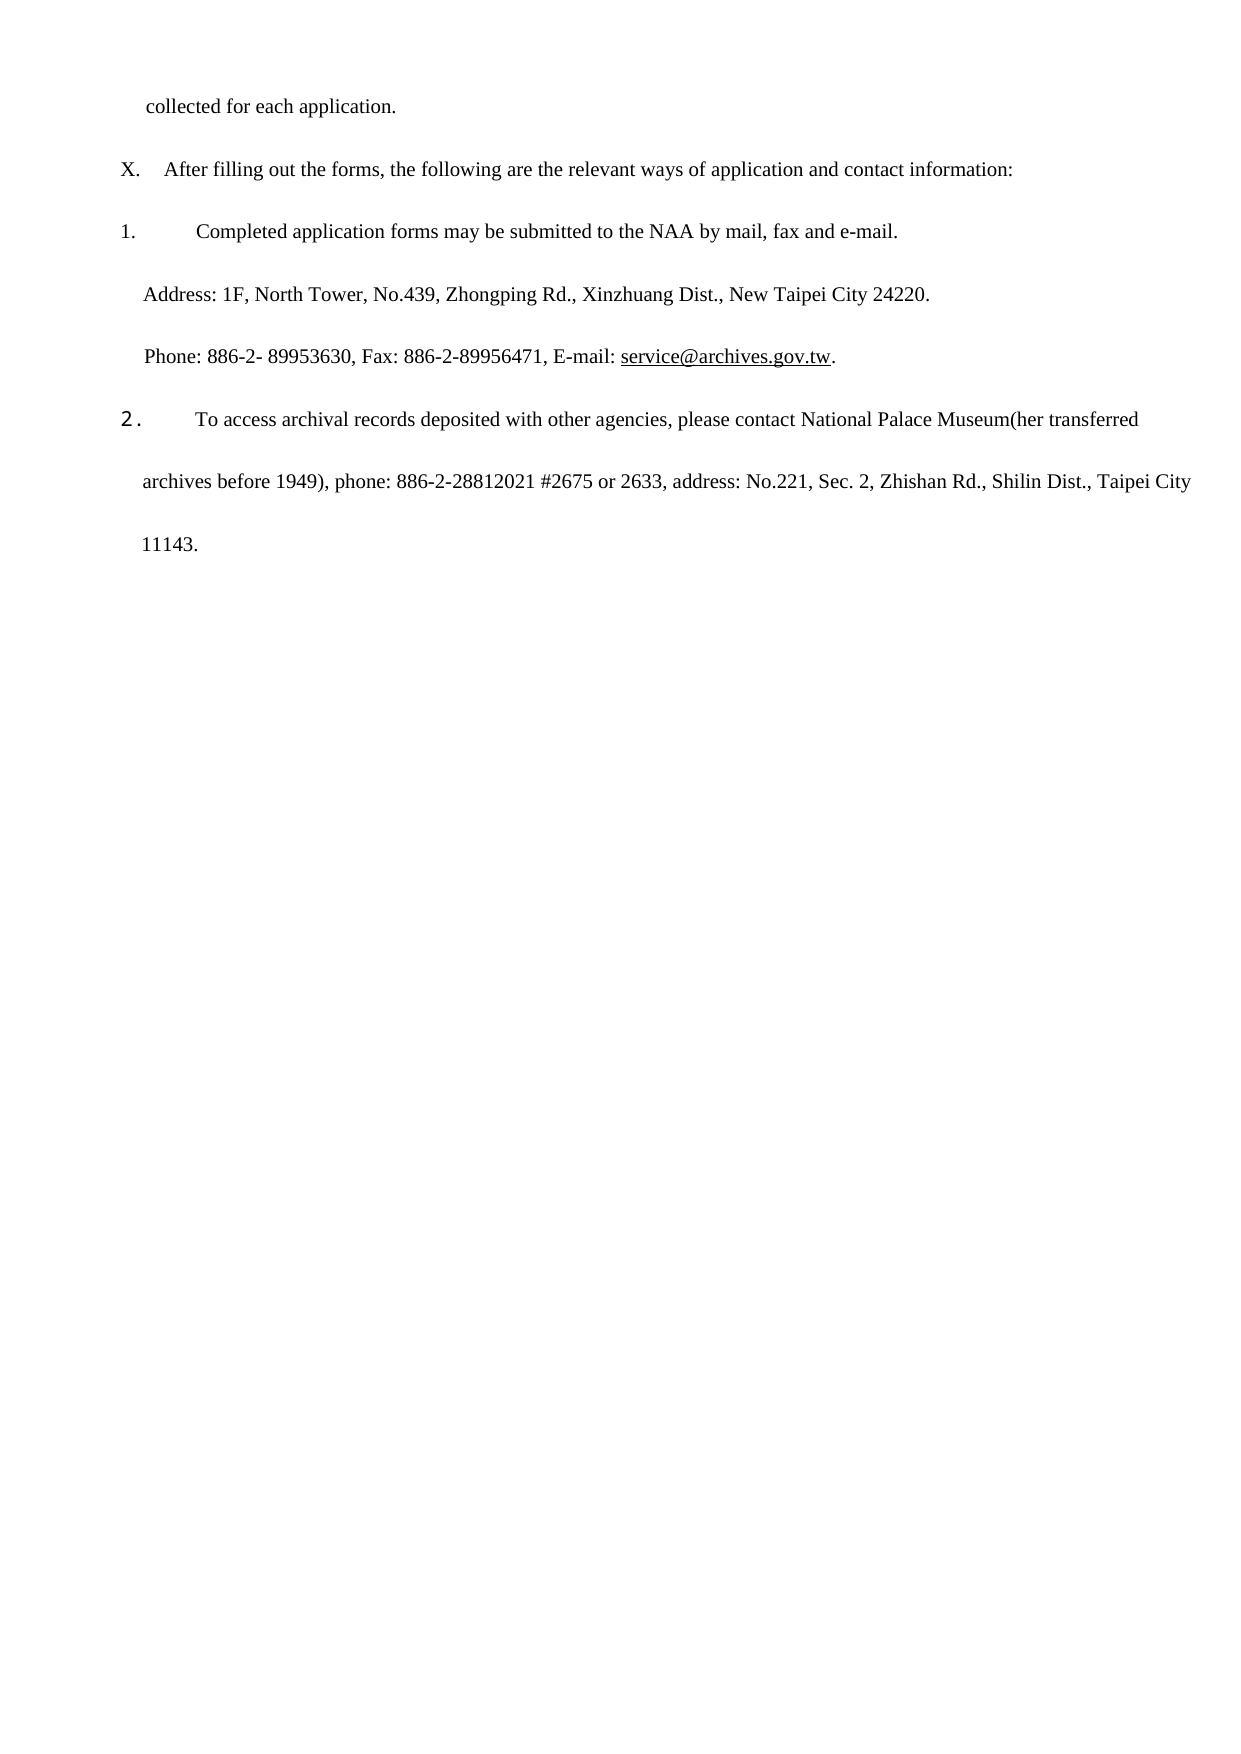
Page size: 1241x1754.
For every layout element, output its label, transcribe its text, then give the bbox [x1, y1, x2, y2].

list To access archival records deposited with other agencies, please contact National Palace Museum(her transferred archives before 1949), phone: 886-2-28812021 #2675 or 2633, address: No.221, Sec. 2, Zhishan Rd., Shilin Dist., Taipei City 11143. [105, 377, 1200, 564]
text Address: 1F, North Tower, No.439, Zhongping Rd., Xinzhuang Dist., New Taipei City 24220. [130, 252, 1200, 314]
list After filling out the forms, the following are the relevant ways of application and contact information: [46, 127, 1200, 189]
list Completed application forms may be submitted to the NAA by mail, fax and e-mail. [105, 189, 1200, 252]
list collected for each application. [105, 64, 1200, 127]
text Phone: 886-2- 89953630, Fax: 886-2-89956471, E-mail: service@archives.gov.tw. [130, 314, 1200, 377]
